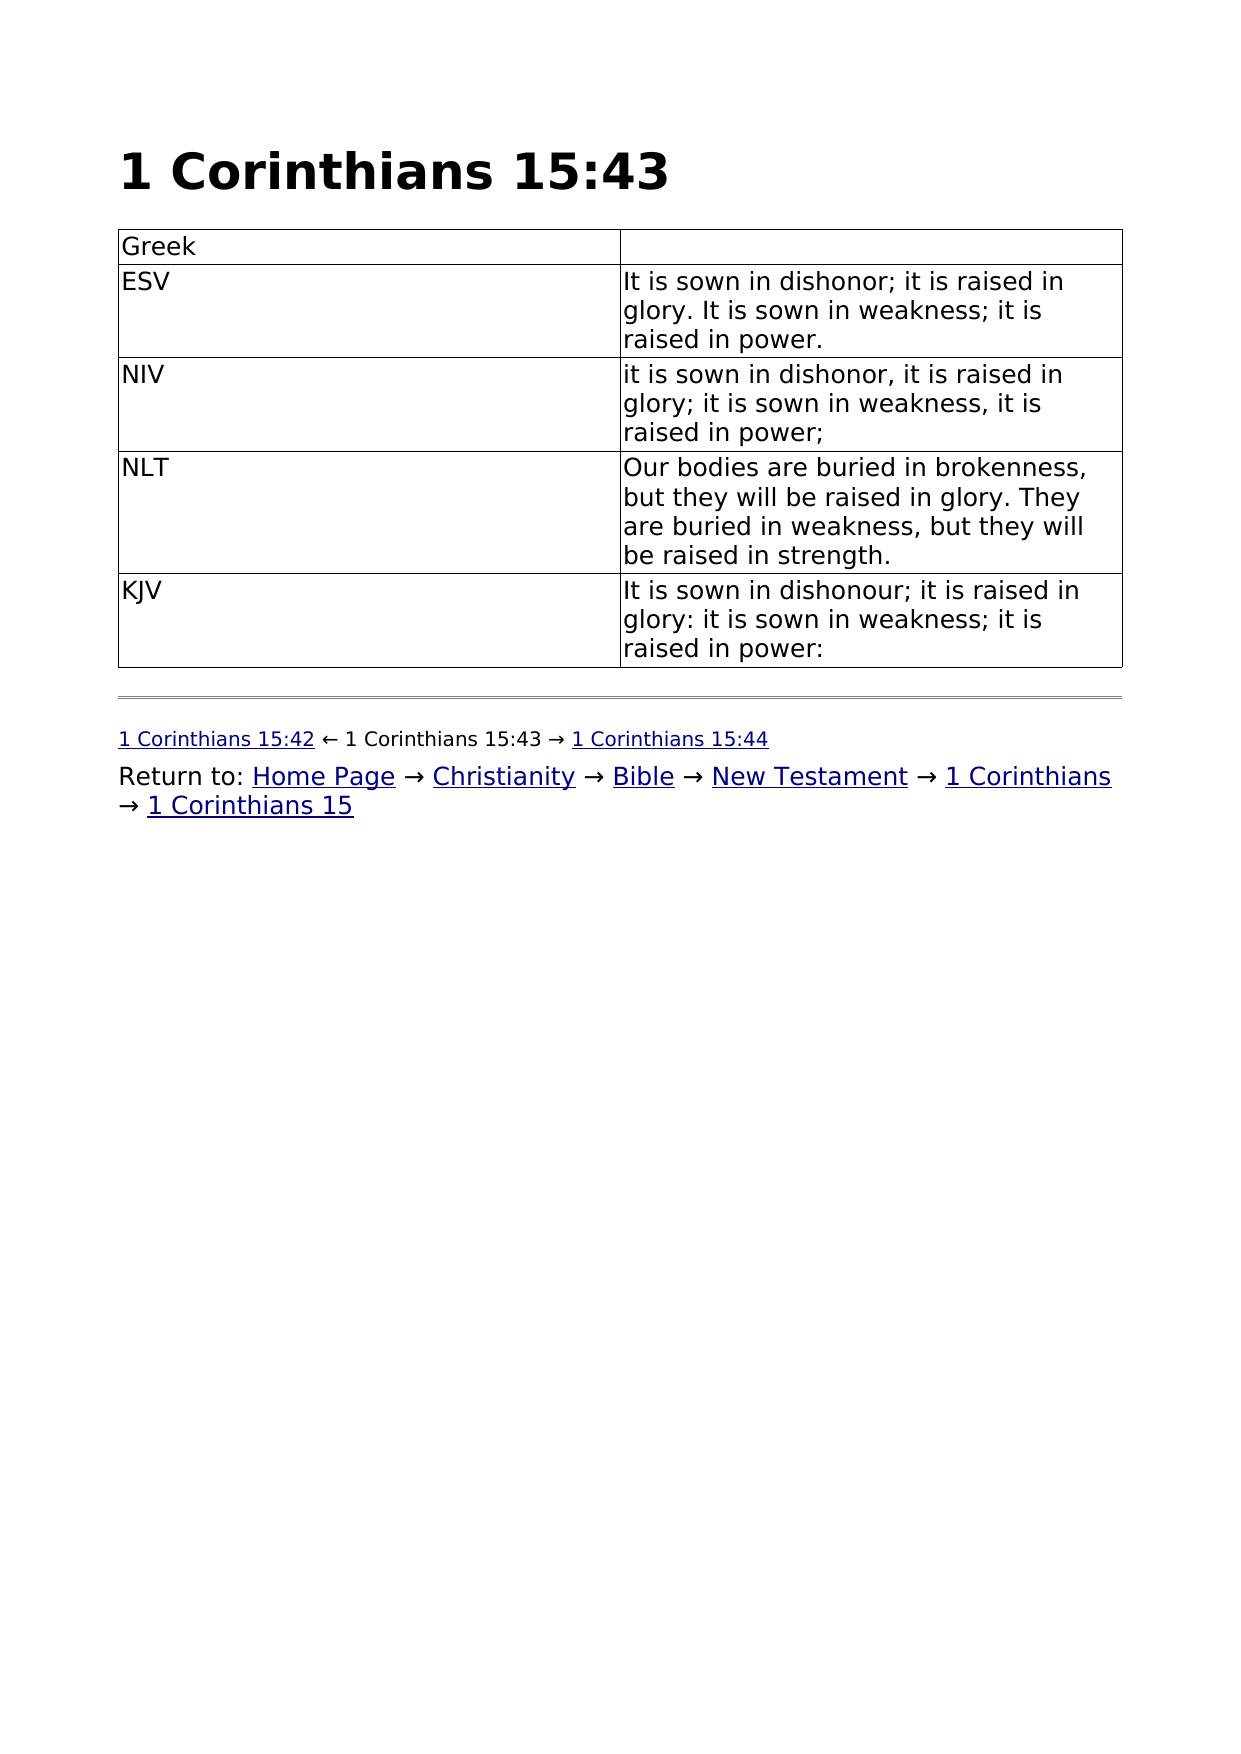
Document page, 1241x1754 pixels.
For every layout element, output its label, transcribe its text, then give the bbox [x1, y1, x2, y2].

table_cell it is sown in dishonor, it is raised in glory; it is sown in weakness, it is raised in power; [621, 358, 1122, 451]
subtitle 1 Corinthians 15:43 [118, 143, 1122, 201]
text 1 Corinthians 15:42 ← 1 Corinthians 15:43 → 1 Corinthians 15:44 [118, 728, 1122, 762]
table_cell It is sown in dishonour; it is raised in glory: it is sown in weakness; it is raised in power: [621, 574, 1122, 667]
table_cell KJV [119, 574, 620, 667]
table_cell ESV [119, 265, 620, 357]
table_cell It is sown in dishonor; it is raised in glory. It is sown in weakness; it is raised in power. [621, 265, 1122, 357]
table_cell Our bodies are buried in brokenness, but they will be raised in glory. They are buried in weakness, but they will be raised in strength. [621, 452, 1122, 573]
text Return to: Home Page → Christianity → Bible → New Testament → 1 Corinthians → 1 Corinthians 15 [118, 762, 1122, 820]
table_cell NIV [119, 358, 620, 451]
table_header Greek [119, 230, 620, 264]
table_cell NLT [119, 452, 620, 573]
table_header [621, 230, 1122, 264]
